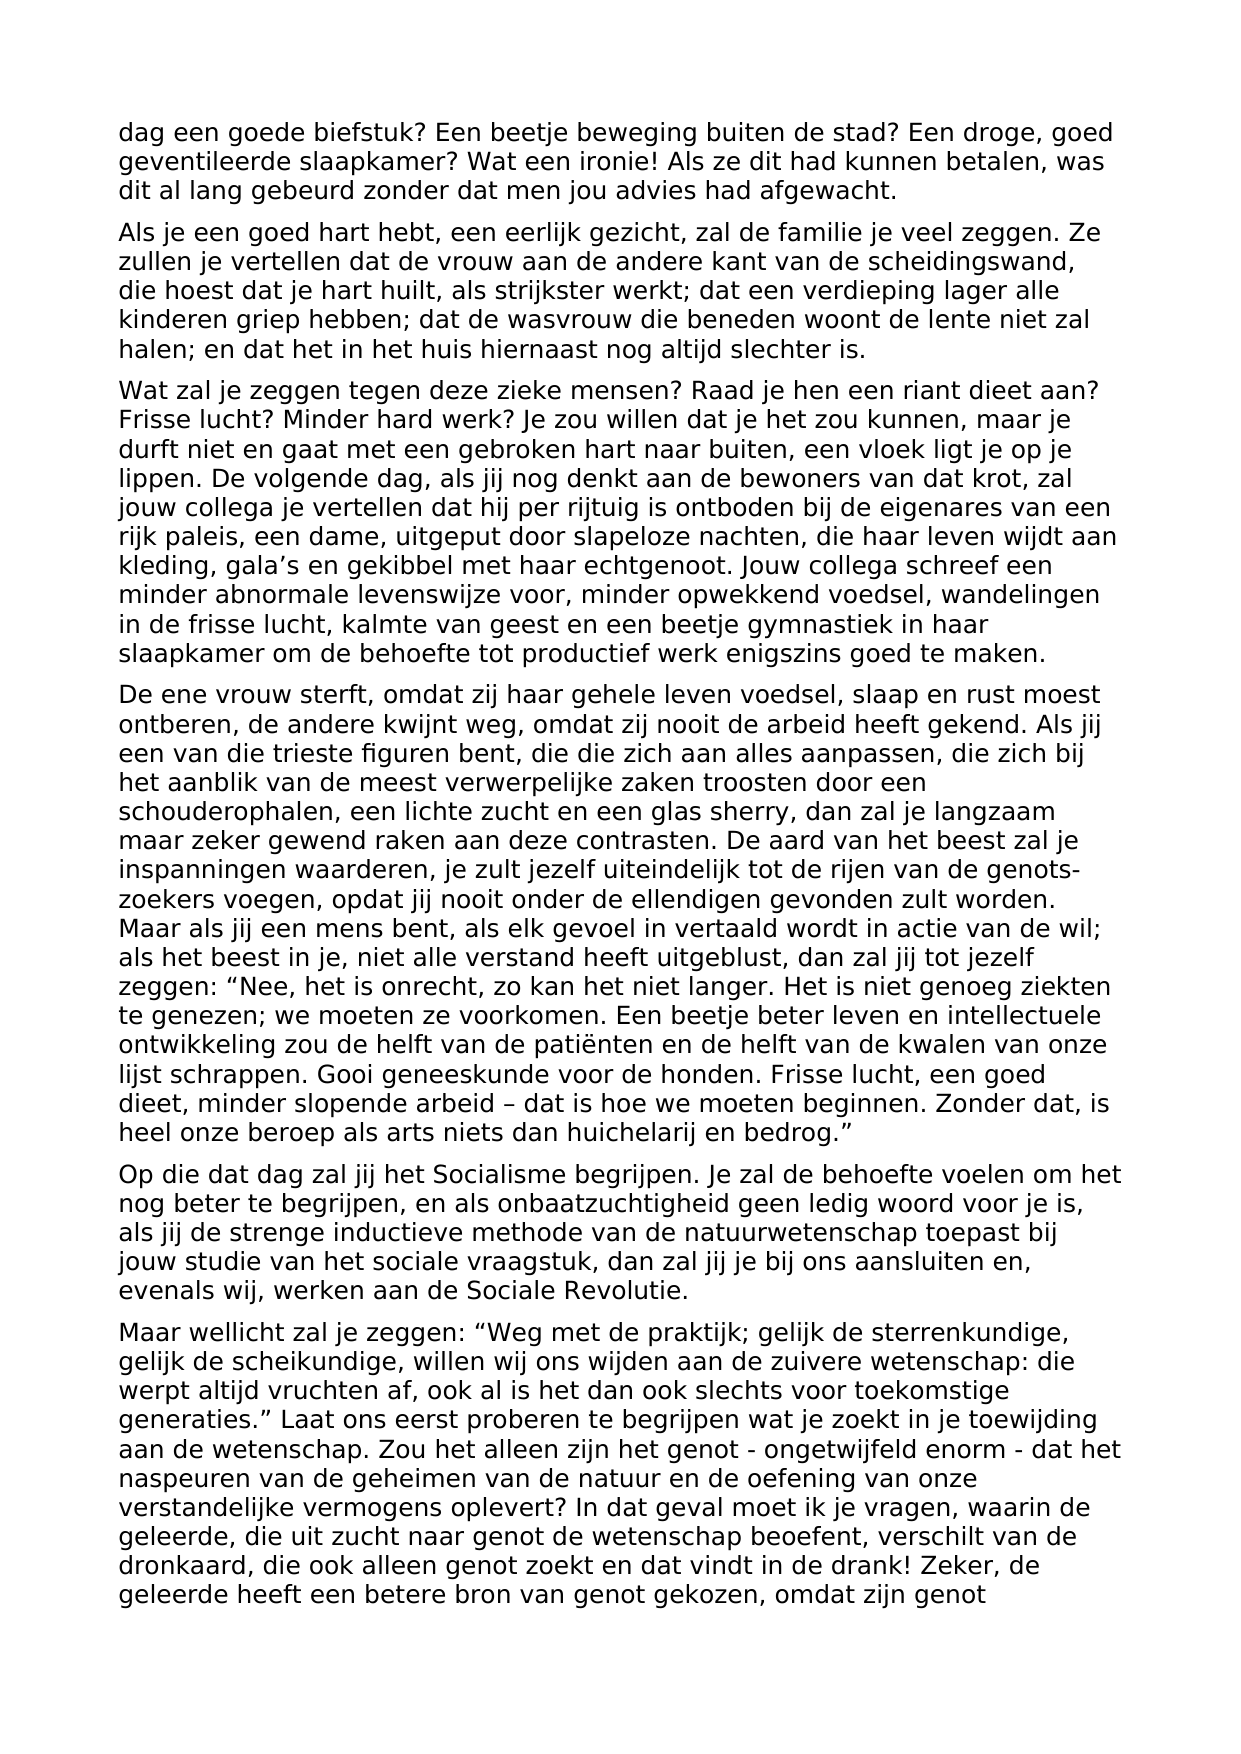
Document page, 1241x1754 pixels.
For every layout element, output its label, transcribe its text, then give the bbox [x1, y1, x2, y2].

text Als je een goed hart hebt, een eerlijk gezicht, zal de familie je veel zeggen. Ze zullen je vertellen dat de vrouw aan de andere kant van de scheidingswand, die hoest dat je hart huilt, als strijkster werkt; dat een verdieping lager alle kinderen griep hebben; dat de wasvrouw die beneden woont de lente niet zal halen; en dat het in het huis hiernaast nog altijd slechter is. [118, 218, 1122, 364]
text dag een goede biefstuk? Een beetje beweging buiten de stad? Een droge, goed geventileerde slaapkamer? Wat een ironie! Als ze dit had kunnen betalen, was dit al lang gebeurd zonder dat men jou advies had afgewacht. [118, 118, 1122, 206]
text Op die dat dag zal jij het Socialisme begrijpen. Je zal de behoefte voelen om het nog beter te begrijpen, en als onbaatzuchtigheid geen ledig woord voor je is, als jij de strenge inductieve methode van de natuurwetenschap toepast bij jouw studie van het sociale vraagstuk, dan zal jij je bij ons aansluiten en, evenals wij, werken aan de Sociale Revolutie. [118, 1160, 1122, 1306]
text Maar wellicht zal je zeggen: “Weg met de praktijk; gelijk de sterrenkundige, gelijk de scheikundige, willen wij ons wijden aan de zuivere wetenschap: die werpt altijd vruchten af, ook al is het dan ook slechts voor toekomstige generaties.” Laat ons eerst proberen te begrijpen wat je zoekt in je toewijding aan de wetenschap. Zou het alleen zijn het genot - ongetwijfeld enorm - dat het naspeuren van de geheimen van de natuur en de oefening van onze verstandelijke vermogens oplevert? In dat geval moet ik je vragen, waarin de geleerde, die uit zucht naar genot de wetenschap beoefent, verschilt van de dronkaard, die ook alleen genot zoekt en dat vindt in de drank! Zeker, de geleerde heeft een betere bron van genot gekozen, omdat zijn genot [118, 1318, 1122, 1610]
text Wat zal je zeggen tegen deze zieke mensen? Raad je hen een riant dieet aan? Frisse lucht? Minder hard werk? Je zou willen dat je het zou kunnen, maar je durft niet en gaat met een gebroken hart naar buiten, een vloek ligt je op je lippen. De volgende dag, als jij nog denkt aan de bewoners van dat krot, zal jouw collega je vertellen dat hij per rijtuig is ontboden bij de eigenares van een rijk paleis, een dame, uitgeput door slapeloze nachten, die haar leven wijdt aan kleding, gala’s en gekibbel met haar echtgenoot. Jouw collega schreef een minder abnormale levenswijze voor, minder opwekkend voedsel, wandelingen in de frisse lucht, kalmte van geest en een beetje gymnastiek in haar slaapkamer om de behoefte tot productief werk enigszins goed te maken. [118, 376, 1122, 668]
text De ene vrouw sterft, omdat zij haar gehele leven voedsel, slaap en rust moest ontberen, de andere kwijnt weg, omdat zij nooit de arbeid heeft gekend. Als jij een van die trieste figuren bent, die die zich aan alles aanpassen, die zich bij het aanblik van de meest verwerpelijke zaken troosten door een schouderophalen, een lichte zucht en een glas sherry, dan zal je langzaam maar zeker gewend raken aan deze contrasten. De aard van het beest zal je inspanningen waarderen, je zult jezelf uiteindelijk tot de rijen van de genots-zoekers voegen, opdat jij nooit onder de ellendigen gevonden zult worden. Maar als jij een mens bent, als elk gevoel in vertaald wordt in actie van de wil; als het beest in je, niet alle verstand heeft uitgeblust, dan zal jij tot jezelf zeggen: “Nee, het is onrecht, zo kan het niet langer. Het is niet genoeg ziekten te genezen; we moeten ze voorkomen. Een beetje beter leven en intellectuele ontwikkeling zou de helft van de patiënten en de helft van de kwalen van onze lijst schrappen. Gooi geneeskunde voor de honden. Frisse lucht, een goed dieet, minder slopende arbeid – dat is hoe we moeten beginnen. Zonder dat, is heel onze beroep als arts niets dan huichelarij en bedrog.” [118, 681, 1122, 1147]
